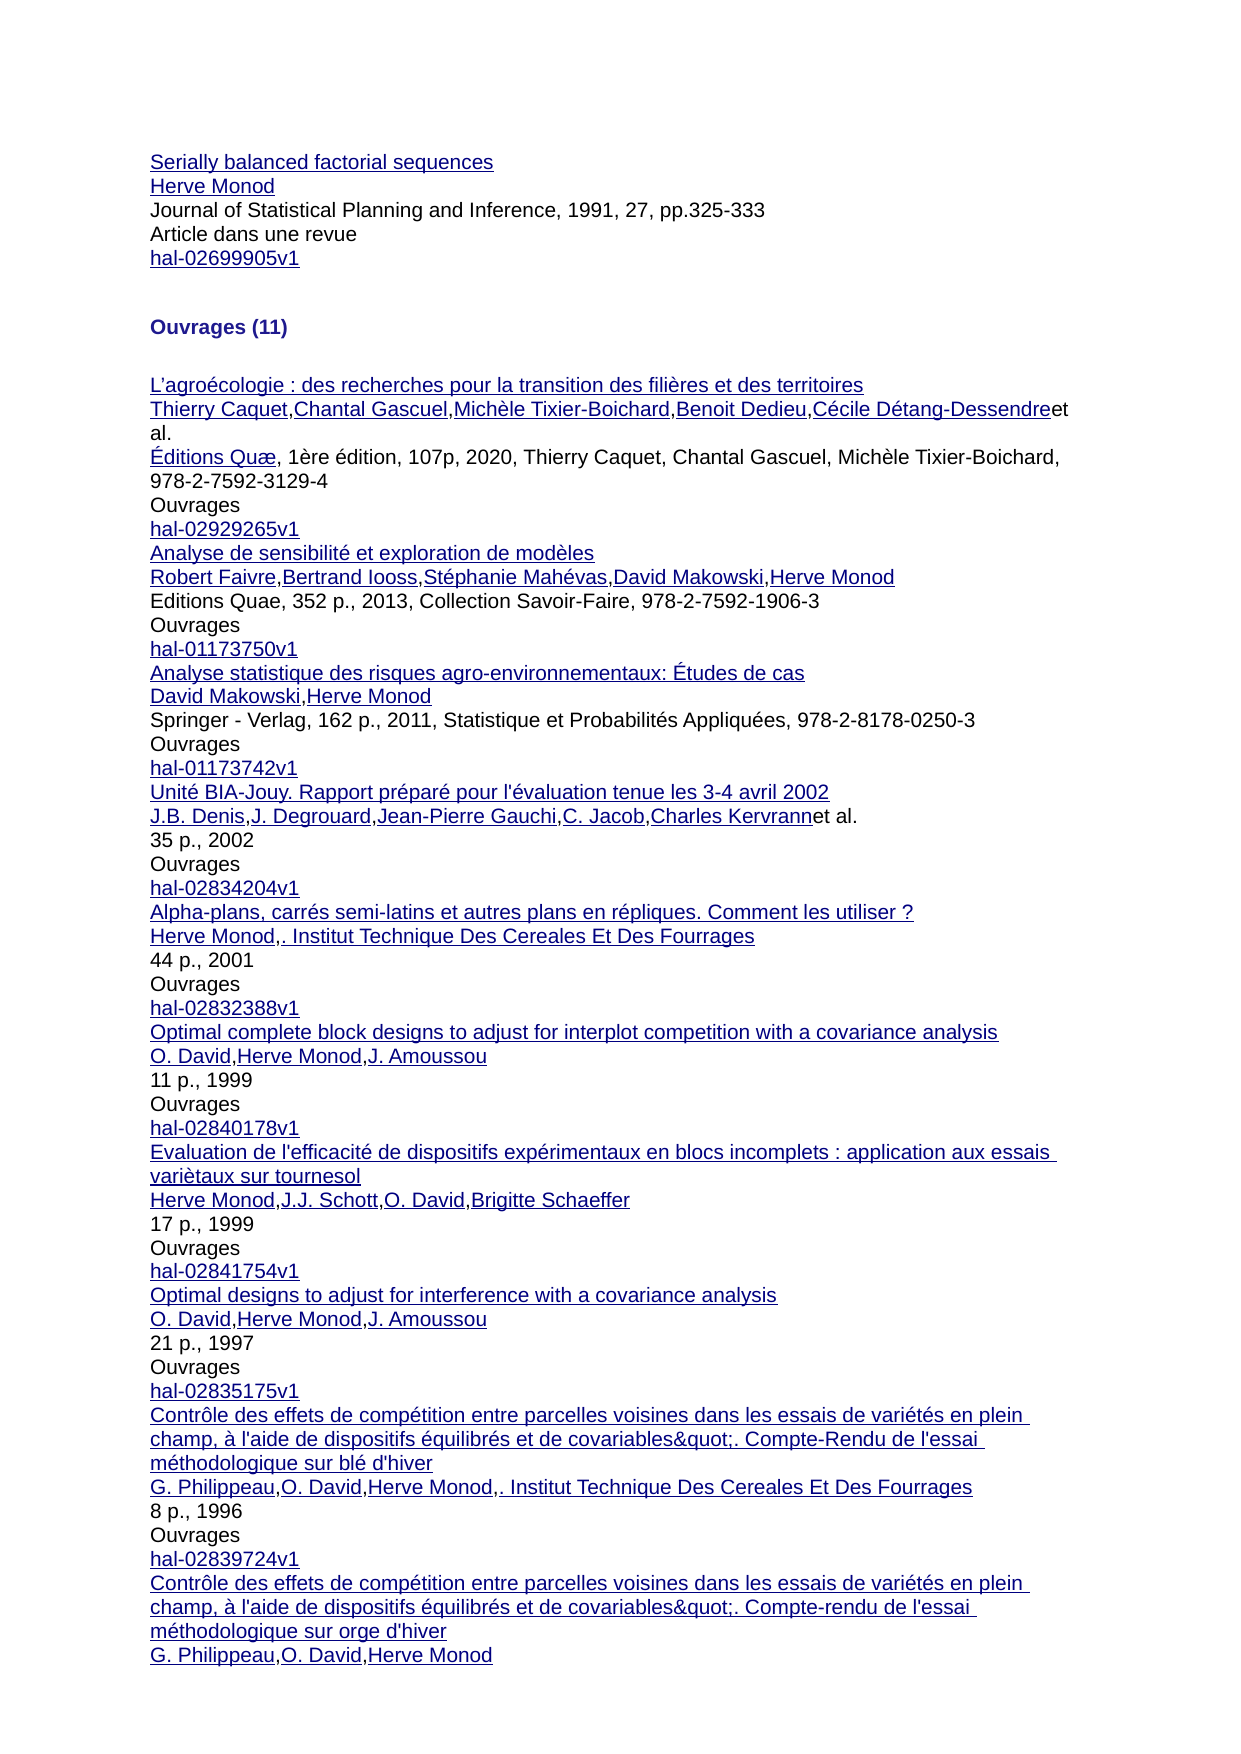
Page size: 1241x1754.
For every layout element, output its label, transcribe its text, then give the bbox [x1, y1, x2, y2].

table_cell Unité BIA-Jouy. Rapport préparé pour l'évaluation tenue les 3-4 avril 2002 J.B. Denis,J. Degrouard,Jean-Pierre Gauchi,C. Jacob,Charles Kervrannet al. 35 p., 2002 Ouvrages hal-02834204v1 [150, 780, 1090, 900]
table_header L’agroécologie : des recherches pour la transition des filières et des territoires Thierry Caquet,Chantal Gascuel,Michèle Tixier-Boichard,Benoit Dedieu,Cécile Détang-Dessendreet al. Éditions Quæ, 1ère édition, 107p, 2020, Thierry Caquet, Chantal Gascuel, Michèle Tixier-Boichard, 978-2-7592-3129-4 Ouvrages hal-02929265v1 [150, 373, 1090, 541]
subtitle Ouvrages (11) [150, 314, 1090, 338]
table_cell Analyse de sensibilité et exploration de modèles Robert Faivre,Bertrand Iooss,Stéphanie Mahévas,David Makowski,Herve Monod Editions Quae, 352 p., 2013, Collection Savoir-Faire, 978-2-7592-1906-3 Ouvrages hal-01173750v1 [150, 541, 1090, 660]
table_cell Optimal designs to adjust for interference with a covariance analysis O. David,Herve Monod,J. Amoussou 21 p., 1997 Ouvrages hal-02835175v1 [150, 1283, 1090, 1403]
table_cell Evaluation de l'efficacité de dispositifs expérimentaux en blocs incomplets : application aux essais variètaux sur tournesol Herve Monod,J.J. Schott,O. David,Brigitte Schaeffer 17 p., 1999 Ouvrages hal-02841754v1 [150, 1140, 1090, 1283]
table_cell Optimal complete block designs to adjust for interplot competition with a covariance analysis O. David,Herve Monod,J. Amoussou 11 p., 1999 Ouvrages hal-02840178v1 [150, 1020, 1090, 1139]
table_cell Alpha-plans, carrés semi-latins et autres plans en répliques. Comment les utiliser ? Herve Monod,. Institut Technique Des Cereales Et Des Fourrages 44 p., 2001 Ouvrages hal-02832388v1 [150, 900, 1090, 1020]
table_cell Contrôle des effets de compétition entre parcelles voisines dans les essais de variétés en plein champ, à l'aide de dispositifs équilibrés et de covariables&quot;. Compte-Rendu de l'essai méthodologique sur blé d'hiver G. Philippeau,O. David,Herve Monod,. Institut Technique Des Cereales Et Des Fourrages 8 p., 1996 Ouvrages hal-02839724v1 [150, 1403, 1090, 1571]
table_cell Serially balanced factorial sequences Herve Monod Journal of Statistical Planning and Inference, 1991, 27, pp.325-333 Article dans une revue hal-02699905v1 [150, 150, 1090, 270]
table_cell Analyse statistique des risques agro-environnementaux: Études de cas David Makowski,Herve Monod Springer - Verlag, 162 p., 2011, Statistique et Probabilités Appliquées, 978-2-8178-0250-3 Ouvrages hal-01173742v1 [150, 660, 1090, 780]
table_cell Contrôle des effets de compétition entre parcelles voisines dans les essais de variétés en plein champ, à l'aide de dispositifs équilibrés et de covariables&quot;. Compte-rendu de l'essai méthodologique sur orge d'hiver G. Philippeau,O. David,Herve Monod [150, 1571, 1090, 1667]
